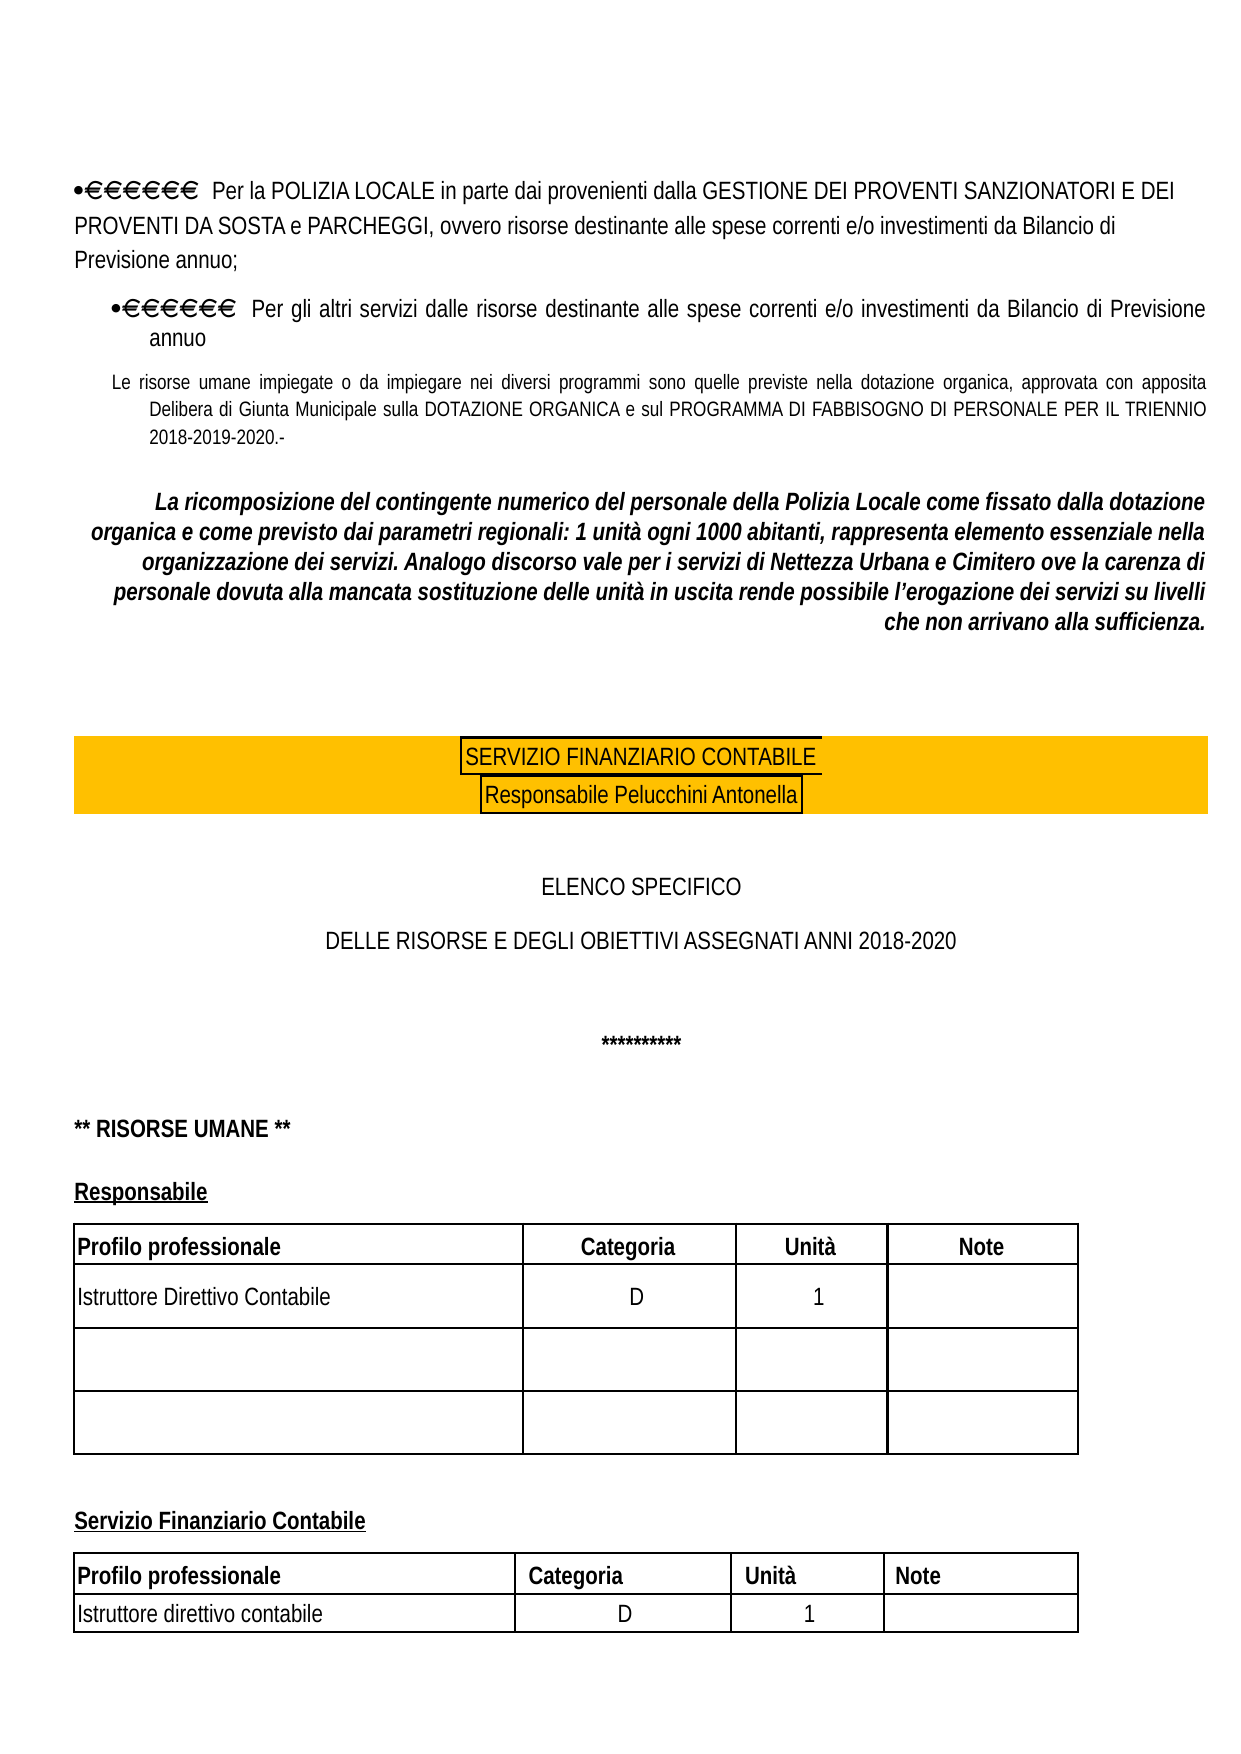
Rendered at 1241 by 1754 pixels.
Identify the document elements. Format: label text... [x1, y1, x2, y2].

text ********** [74, 1030, 1208, 1059]
text SERVIZIO FINANZIARIO CONTABILE Responsabile Pelucchini Antonella [482, 777, 801, 812]
table_cell [524, 1329, 735, 1390]
text · Per gli altri servizi dalle risorse destinante alle spese correnti e/o investimenti da Bilancio di Previsione annuo [112, 294, 1208, 352]
table_cell D [524, 1265, 735, 1327]
table_header Profilo professionale [75, 1225, 522, 1263]
table_cell [889, 1392, 1077, 1453]
table_header Note [889, 1225, 1077, 1263]
table_header Unità [732, 1554, 883, 1593]
text La ricomposizione del contingente numerico del personale della Polizia Locale come fissato dalla dotazione organica e come previsto dai parametri regionali: 1 unità ogni 1000 abitanti, rappresenta elemento essenziale nella organizzazione dei servizi. Analogo discorso vale per i servizi di Nettezza Urbana e Cimitero ove la carenza di personale dovuta alla mancata sostituzio­ne delle unità in uscita rende possibile l’erogazione dei servizi su livelli che non arrivano alla sufficienza. [74, 485, 1208, 636]
table_cell D [516, 1595, 730, 1631]
table_header Categoria [516, 1554, 730, 1593]
table_cell [524, 1392, 735, 1453]
table_cell Istruttore Direttivo Contabile [75, 1265, 522, 1327]
text ** RISORSE UMANE ** Responsabile [74, 1080, 1208, 1205]
table_cell [737, 1392, 886, 1453]
table_header Categoria [524, 1225, 735, 1263]
table_cell [885, 1595, 1077, 1631]
table_cell [889, 1329, 1077, 1390]
text DELLE RISORSE E DEGLI OBIETTIVI ASSEGNATI ANNI 2018-2020 [74, 926, 1208, 954]
table_cell [889, 1265, 1077, 1327]
text Le risorse umane impiegate o da impiegare nei diversi programmi sono quelle previste nella dotazione organica, approvata con apposita Delibera di Giunta Municipale sulla DOTAZIONE ORGANICA e sul PROGRAMMA DI FABBISOGNO DI PERSONALE PER IL TRIENNIO 2018-2019-2020.- [112, 366, 1208, 449]
table_cell [75, 1329, 522, 1390]
text · Per la POLIZIA LOCALE in parte dai provenienti dalla GESTIONE DEI PROVENTI SANZIONATORI E DEI PROVENTI DA SOSTA e PARCHEGGI, ovvero risorse destinante alle spese correnti e/o investimenti da Bilancio di Previsione annuo; [74, 176, 1208, 274]
table_header Unità [737, 1225, 886, 1263]
table_header Profilo professionale [75, 1554, 514, 1593]
table_header Note [885, 1554, 1077, 1593]
text Servizio Finanziario Contabile [74, 1506, 1208, 1534]
table_cell 1 [732, 1595, 883, 1631]
table_cell Istruttore direttivo contabile [75, 1595, 514, 1631]
text SERVIZIO FINANZIARIO CONTABILE Responsabile Pelucchini Antonella [74, 736, 480, 814]
text SERVIZIO FINANZIARIO CONTABILE Responsabile Pelucchini Antonella [462, 736, 1208, 814]
table_cell 1 [737, 1265, 886, 1327]
table_cell [75, 1392, 522, 1453]
table_cell [737, 1329, 886, 1390]
text ELENCO SPECIFICO [74, 872, 1208, 900]
